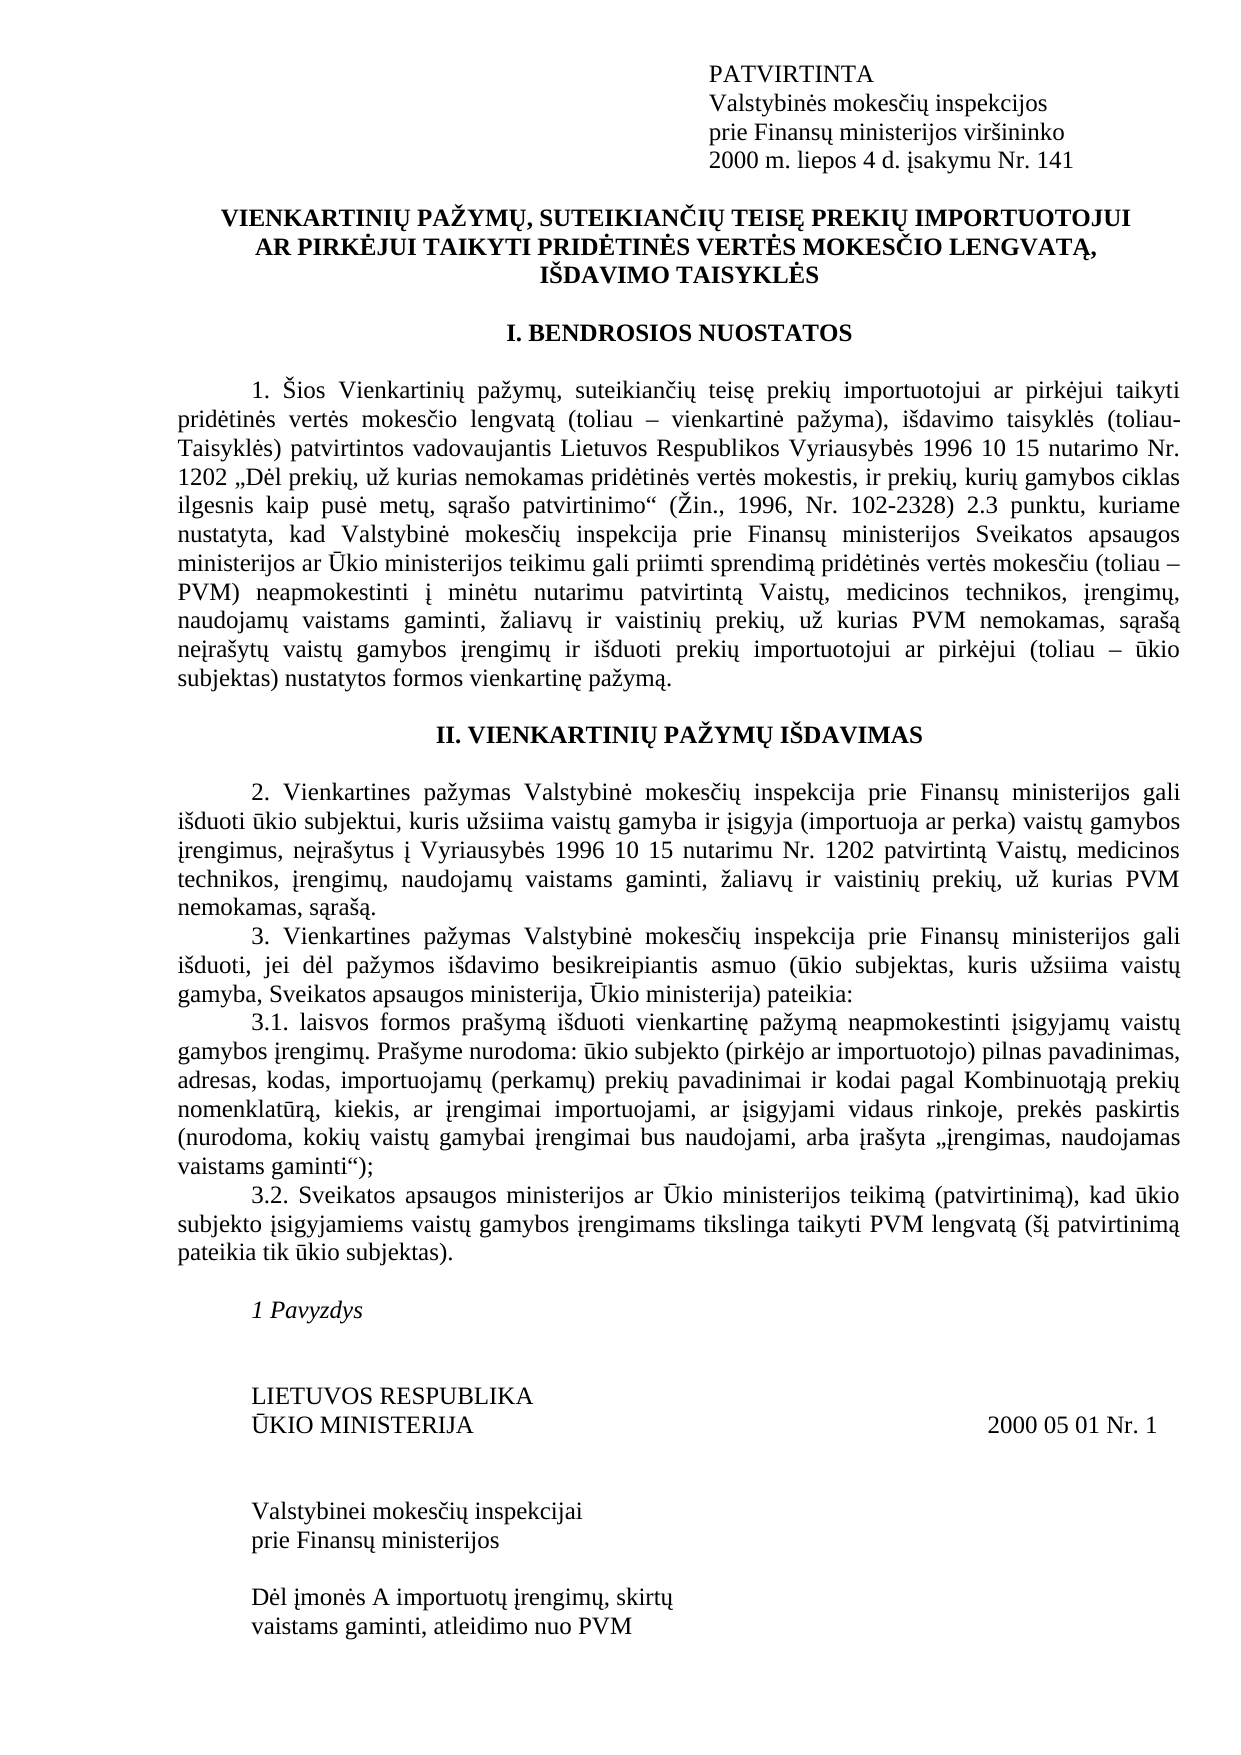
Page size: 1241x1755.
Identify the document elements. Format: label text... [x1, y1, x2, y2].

text II. VIENKARTINIŲ PAŽYMŲ IŠDAVIMAS [177, 720, 1181, 749]
text Valstybinės mokesčių inspekcijos [177, 88, 1181, 117]
text ŪKIO MINISTERIJA 2000 05 01 Nr. 1 [177, 1410, 1181, 1439]
text Valstybinei mokesčių inspekcijai [177, 1496, 1181, 1525]
text prie Finansų ministerijos [177, 1525, 1181, 1554]
text 2. Vienkartines pažymas Valstybinė mokesčių inspekcija prie Finansų ministerijos gali išduoti ūkio subjektui, kuris užsiima vaistų gamyba ir įsigyja (importuoja ar perka) vaistų gamybos įrengimus, neįrašytus į Vyriausybės 1996 10 15 nutarimu Nr. 1202 patvirtintą Vaistų, medicinos technikos, įrengimų, naudojamų vaistams gaminti, žaliavų ir vaistinių prekių, už kurias PVM nemokamas, sąrašą. [177, 777, 1181, 921]
text IŠDAVIMO TAISYKLĖS [177, 260, 1181, 289]
text Dėl įmonės A importuotų įrengimų, skirtų [177, 1582, 1181, 1611]
text I. BENDROSIOS NUOSTATOS [177, 318, 1181, 347]
text LIETUVOS RESPUBLIKA [177, 1381, 1181, 1410]
text 2000 m. liepos 4 d. įsakymu Nr. 141 [177, 145, 1181, 174]
text prie Finansų ministerijos viršininko [177, 117, 1181, 145]
text PATVIRTINTA [177, 59, 1181, 88]
text 3.2. Sveikatos apsaugos ministerijos ar Ūkio ministerijos teikimą (patvirtinimą), kad ūkio subjekto įsigyjamiems vaistų gamybos įrengimams tikslinga taikyti PVM lengvatą (šį patvirtinimą pateikia tik ūkio subjektas). [177, 1180, 1181, 1266]
text 1. Šios Vienkartinių pažymų, suteikiančių teisę prekių importuotojui ar pirkėjui taikyti pridėtinės vertės mokesčio lengvatą (toliau – vienkartinė pažyma), išdavimo taisyklės (toliau- Taisyklės) patvirtintos vadovaujantis Lietuvos Respublikos Vyriausybės 1996 10 15 nutarimo Nr. 1202 „Dėl prekių, už kurias nemokamas pridėtinės vertės mokestis, ir prekių, kurių gamybos ciklas ilgesnis kaip pusė metų, sąrašo patvirtinimo“ (Žin., 1996, Nr. 102-2328) 2.3 punktu, kuriame nustatyta, kad Valstybinė mokesčių inspekcija prie Finansų ministerijos Sveikatos apsaugos ministerijos ar Ūkio ministerijos teikimu gali priimti sprendimą pridėtinės vertės mokesčiu (toliau – PVM) neapmokestinti į minėtu nutarimu patvirtintą Vaistų, medicinos technikos, įrengimų, naudojamų vaistams gaminti, žaliavų ir vaistinių prekių, už kurias PVM nemokamas, sąrašą neįrašytų vaistų gamybos įrengimų ir išduoti prekių importuotojui ar pirkėjui (toliau – ūkio subjektas) nustatytos formos vienkartinę pažymą. [177, 375, 1181, 692]
text 3.1. laisvos formos prašymą išduoti vienkartinę pažymą neapmokestinti įsigyjamų vaistų gamybos įrengimų. Prašyme nurodoma: ūkio subjekto (pirkėjo ar importuotojo) pilnas pavadinimas, adresas, kodas, importuojamų (perkamų) prekių pavadinimai ir kodai pagal Kombinuotąją prekių nomenklatūrą, kiekis, ar įrengimai importuojami, ar įsigyjami vidaus rinkoje, prekės paskirtis (nurodoma, kokių vaistų gamybai įrengimai bus naudojami, arba įrašyta „įrengimas, naudojamas vaistams gaminti“); [177, 1007, 1181, 1180]
text vaistams gaminti, atleidimo nuo PVM [177, 1611, 1181, 1640]
text 3. Vienkartines pažymas Valstybinė mokesčių inspekcija prie Finansų ministerijos gali išduoti, jei dėl pažymos išdavimo besikreipiantis asmuo (ūkio subjektas, kuris užsiima vaistų gamyba, Sveikatos apsaugos ministerija, Ūkio ministerija) pateikia: [177, 921, 1181, 1007]
text AR PIRKĖJUI TAIKYTI PRIDĖTINĖS VERTĖS MOKESČIO LENGVATĄ, [177, 232, 1181, 260]
text 1 Pavyzdys [177, 1295, 1181, 1324]
text VIENKARTINIŲ PAŽYMŲ, SUTEIKIANČIŲ TEISĘ PREKIŲ IMPORTUOTOJUI [177, 203, 1181, 232]
